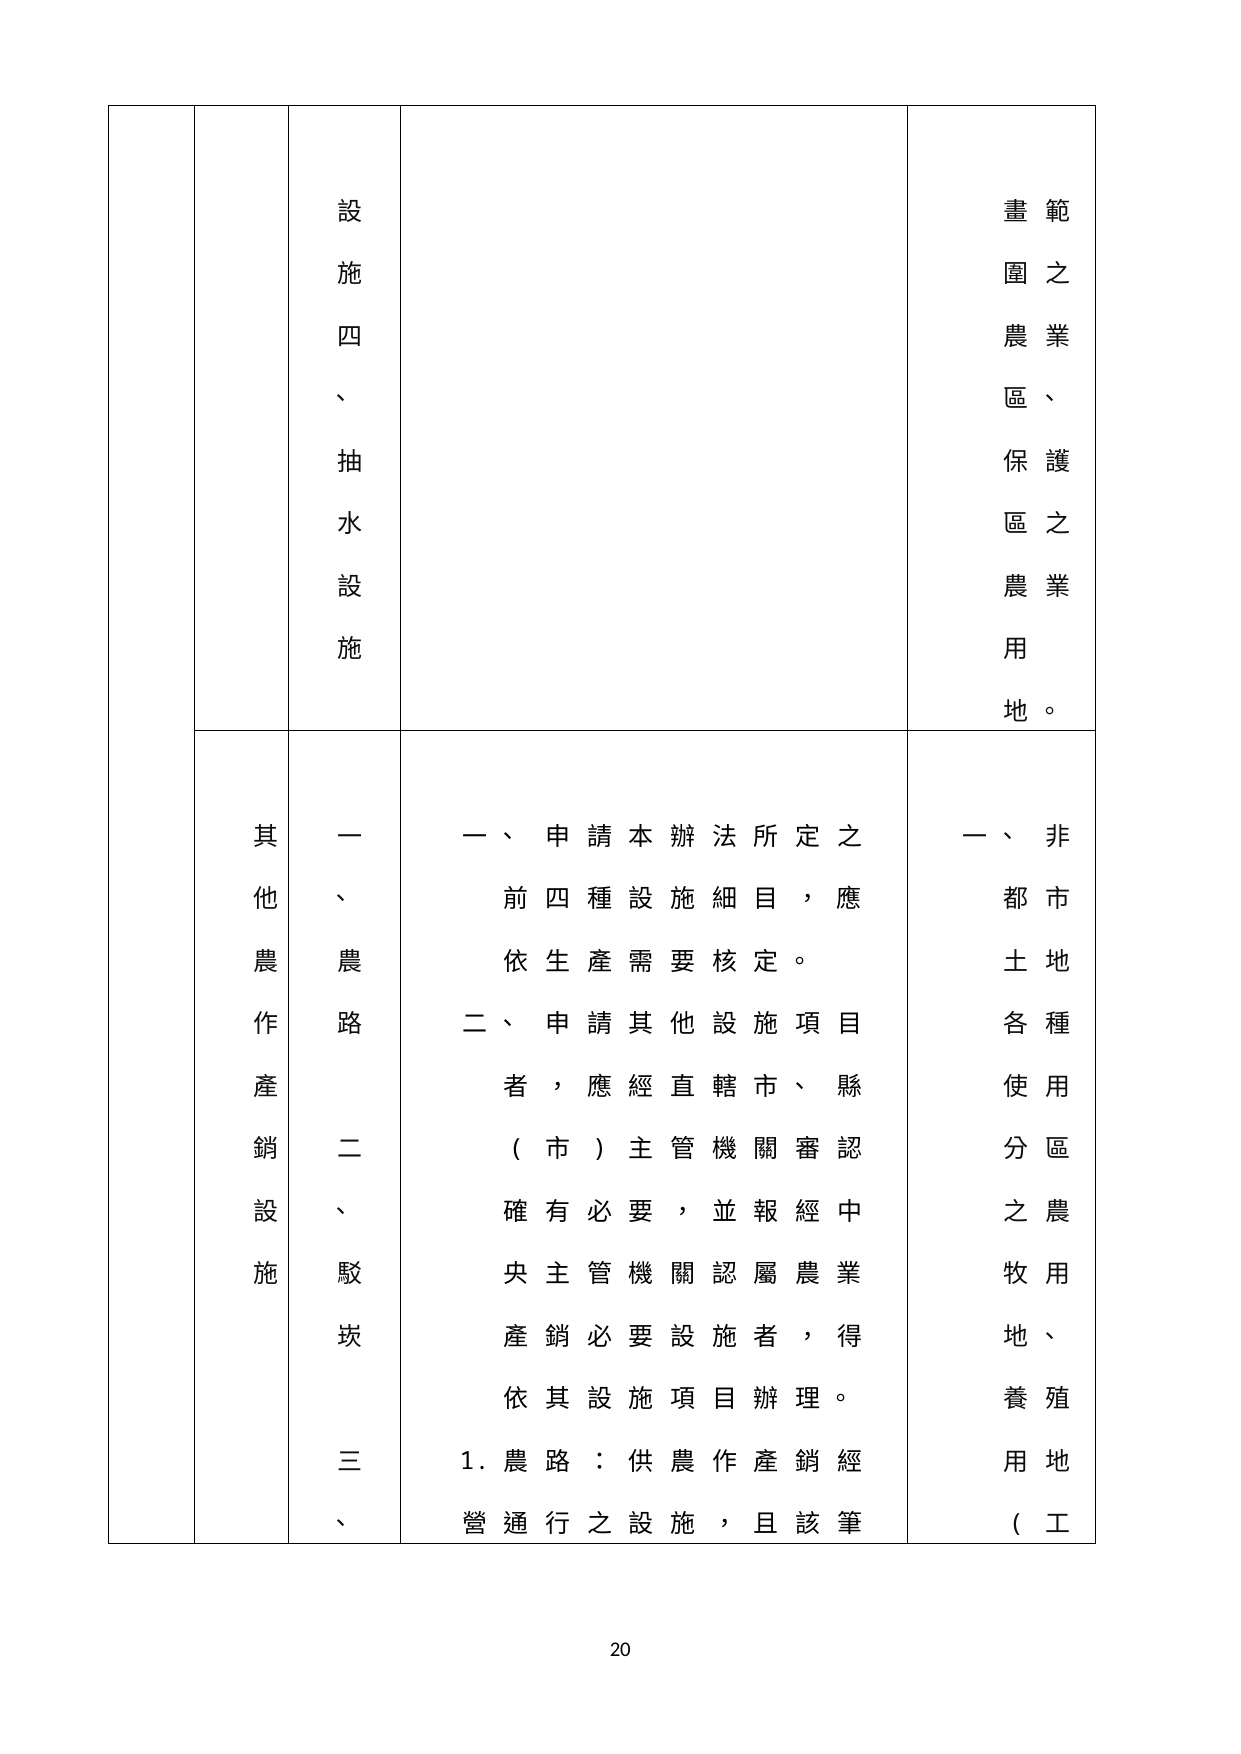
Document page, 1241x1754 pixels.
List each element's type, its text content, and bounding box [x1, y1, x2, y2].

table_cell [401, 106, 907, 730]
table_cell 一、農路 二、駁崁 三、 [289, 731, 400, 1543]
table_cell 設施 四、抽水設施 [289, 106, 400, 730]
table_cell 一、非都市土地各種使用分區之農牧用地、養殖用地(工 [908, 731, 1095, 1543]
table_cell 畫範圍之農業區、保護區之農業用地。 [908, 106, 1095, 730]
table_cell 其他農作產銷設施 [195, 731, 288, 1543]
table_cell [109, 106, 194, 1543]
table_cell 一、申請本辦法所定之前四種設施細目，應依生產需要核定。 二、申請其他設施項目者，應經直轄市、縣(市)主管機關審認確有必要，並報經中央主管機關認屬農業產銷必要設施者，得依其設施項目辦理。 1.農路：供農作產銷經營通行之設施，且該筆 [401, 731, 907, 1543]
table_cell [195, 106, 288, 730]
